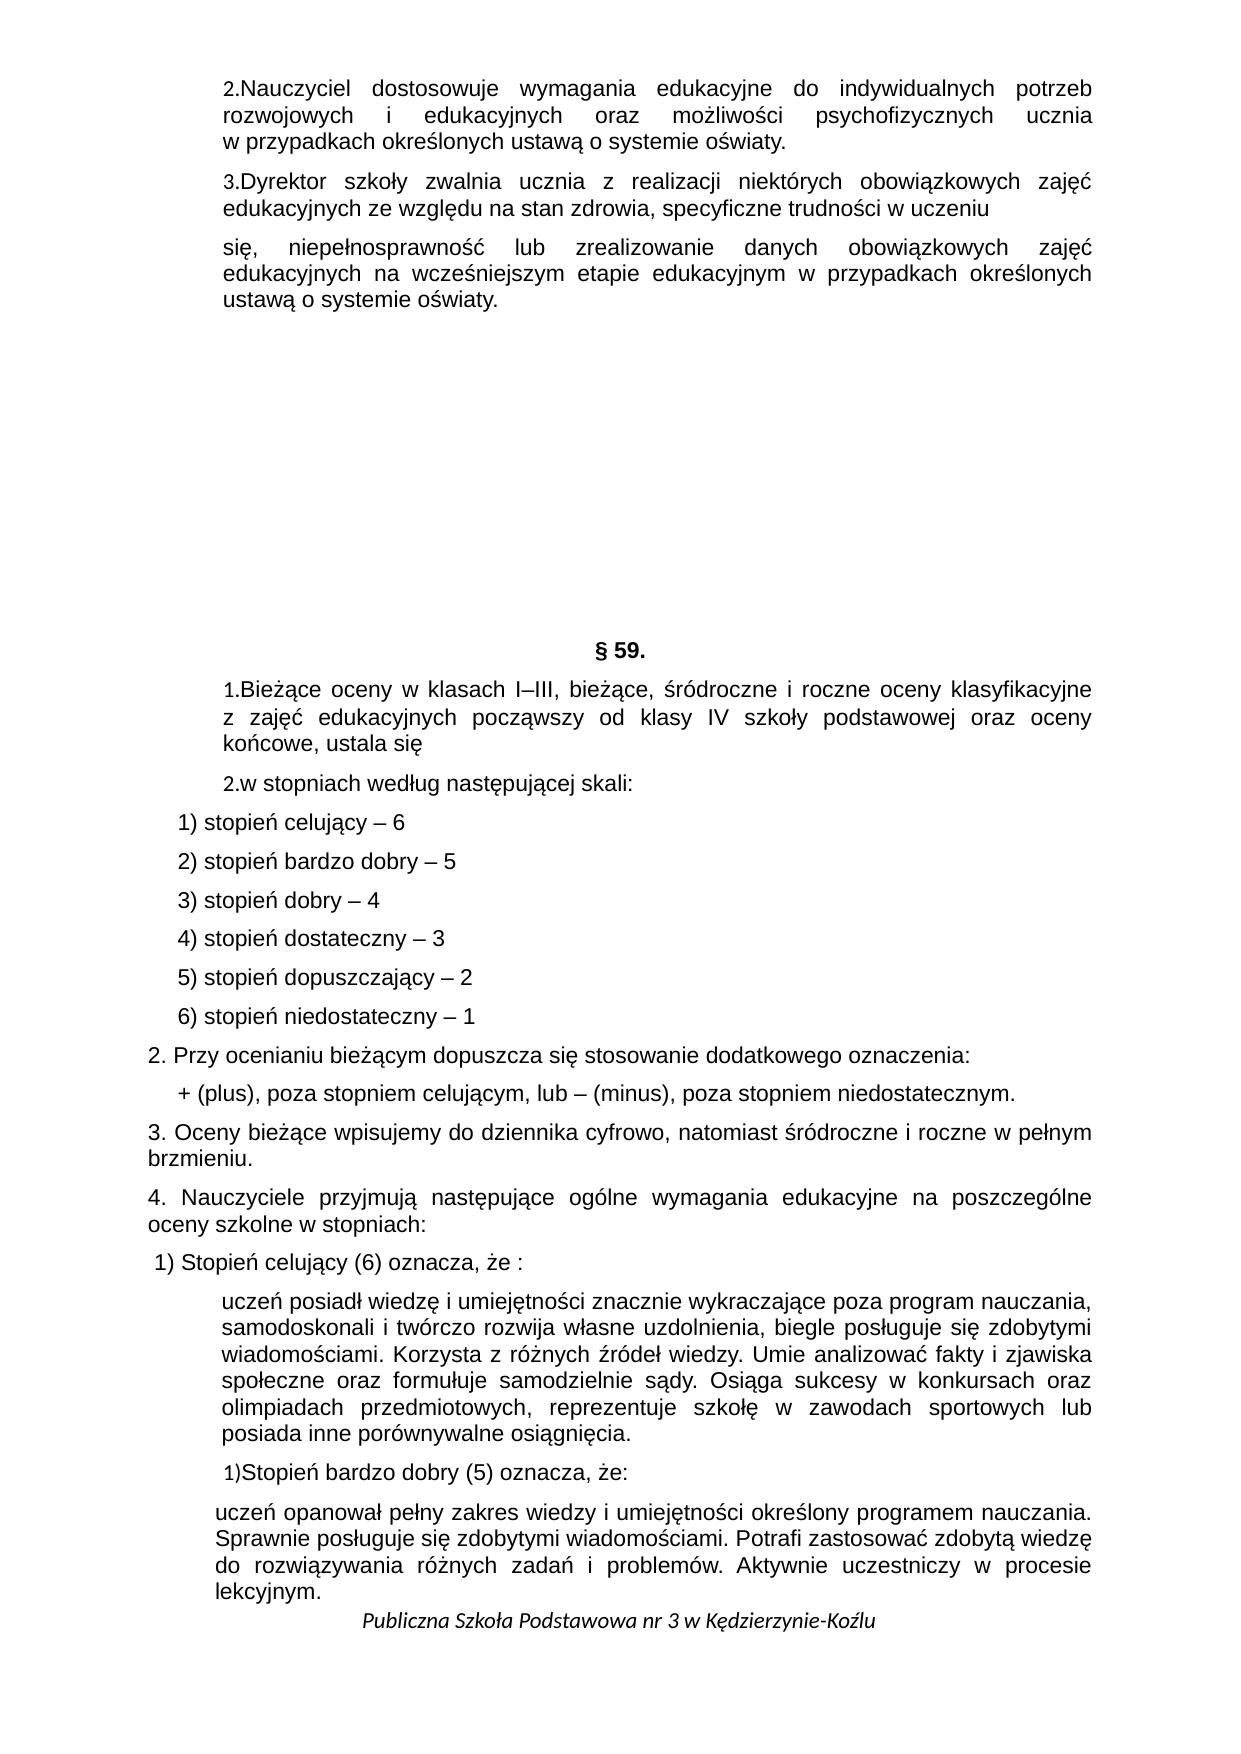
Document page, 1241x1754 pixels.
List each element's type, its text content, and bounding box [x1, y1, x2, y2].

text + (plus), poza stopniem celującym, lub – (minus), poza stopniem niedostatecznym. [177, 1080, 1093, 1107]
text 1) Stopień celujący (6) oznacza, że : [148, 1249, 1093, 1276]
text 2. Przy ocenianiu bieżącym dopuszcza się stosowanie dodatkowego oznaczenia: [148, 1042, 1093, 1068]
text 4) stopień dostateczny – 3 [177, 925, 1093, 952]
text 3. Oceny bieżące wpisujemy do dziennika cyfrowo, natomiast śródroczne i roczne w pełnym brzmieniu. [148, 1119, 1093, 1172]
text uczeń posiadł wiedzę i umiejętności znacznie wykraczające poza program nauczania, samodoskonali i twórczo rozwija własne uzdolnienia, biegle posługuje się zdobytymi wiadomościami. Korzysta z różnych źródeł wiedzy. Umie analizować fakty i zjawiska społeczne oraz formułuje samodzielnie sądy. Osiąga sukcesy w konkursach oraz olimpiadach przedmiotowych, reprezentuje szkołę w zawodach sportowych lub posiada inne porównywalne osiągnięcia. [221, 1288, 1093, 1446]
text uczeń opanował pełny zakres wiedzy i umiejętności określony programem nauczania. Sprawnie posługuje się zdobytymi wiadomościami. Potrafi zastosować zdobytą wiedzę do rozwiązywania różnych zadań i problemów. Aktywnie uczestniczy w procesie lekcyjnym. [215, 1499, 1093, 1604]
list Nauczyciel dostosowuje wymagania edukacyjne do indywidualnych potrzeb rozwojowych i edukacyjnych oraz możliwości psychofizycznych ucznia w przypadkach określonych ustawą o systemie oświaty. [223, 74, 1093, 154]
list w stopniach według następującej skali: [223, 769, 1093, 797]
text 5) stopień dopuszczający – 2 [177, 964, 1093, 990]
list Stopień bardzo dobry (5) oznacza, że: [223, 1458, 1093, 1487]
text 1) stopień celujący – 6 [177, 809, 1093, 835]
list Bieżące oceny w klasach I–III, bieżące, śródroczne i roczne oceny klasyfikacyjne z zajęć edukacyjnych począwszy od klasy IV szkoły podstawowej oraz oceny końcowe, ustala się [223, 676, 1093, 756]
text 6) stopień niedostateczny – 1 [177, 1003, 1093, 1029]
text § 59. [148, 637, 1093, 663]
list się, niepełnosprawność lub zrealizowanie danych obowiązkowych zajęć edukacyjnych na wcześniejszym etapie edukacyjnym w przypadkach określonych ustawą o systemie oświaty. [223, 234, 1093, 313]
text 2) stopień bardzo dobry – 5 [177, 848, 1093, 874]
list Dyrektor szkoły zwalnia ucznia z realizacji niektórych obowiązkowych zajęć edukacyjnych ze względu na stan zdrowia, specyficzne trudności w uczeniu [223, 167, 1093, 221]
text 3) stopień dobry – 4 [177, 887, 1093, 913]
text 4. Nauczyciele przyjmują następujące ogólne wymagania edukacyjne na poszczególne oceny szkolne w stopniach: [148, 1184, 1093, 1237]
